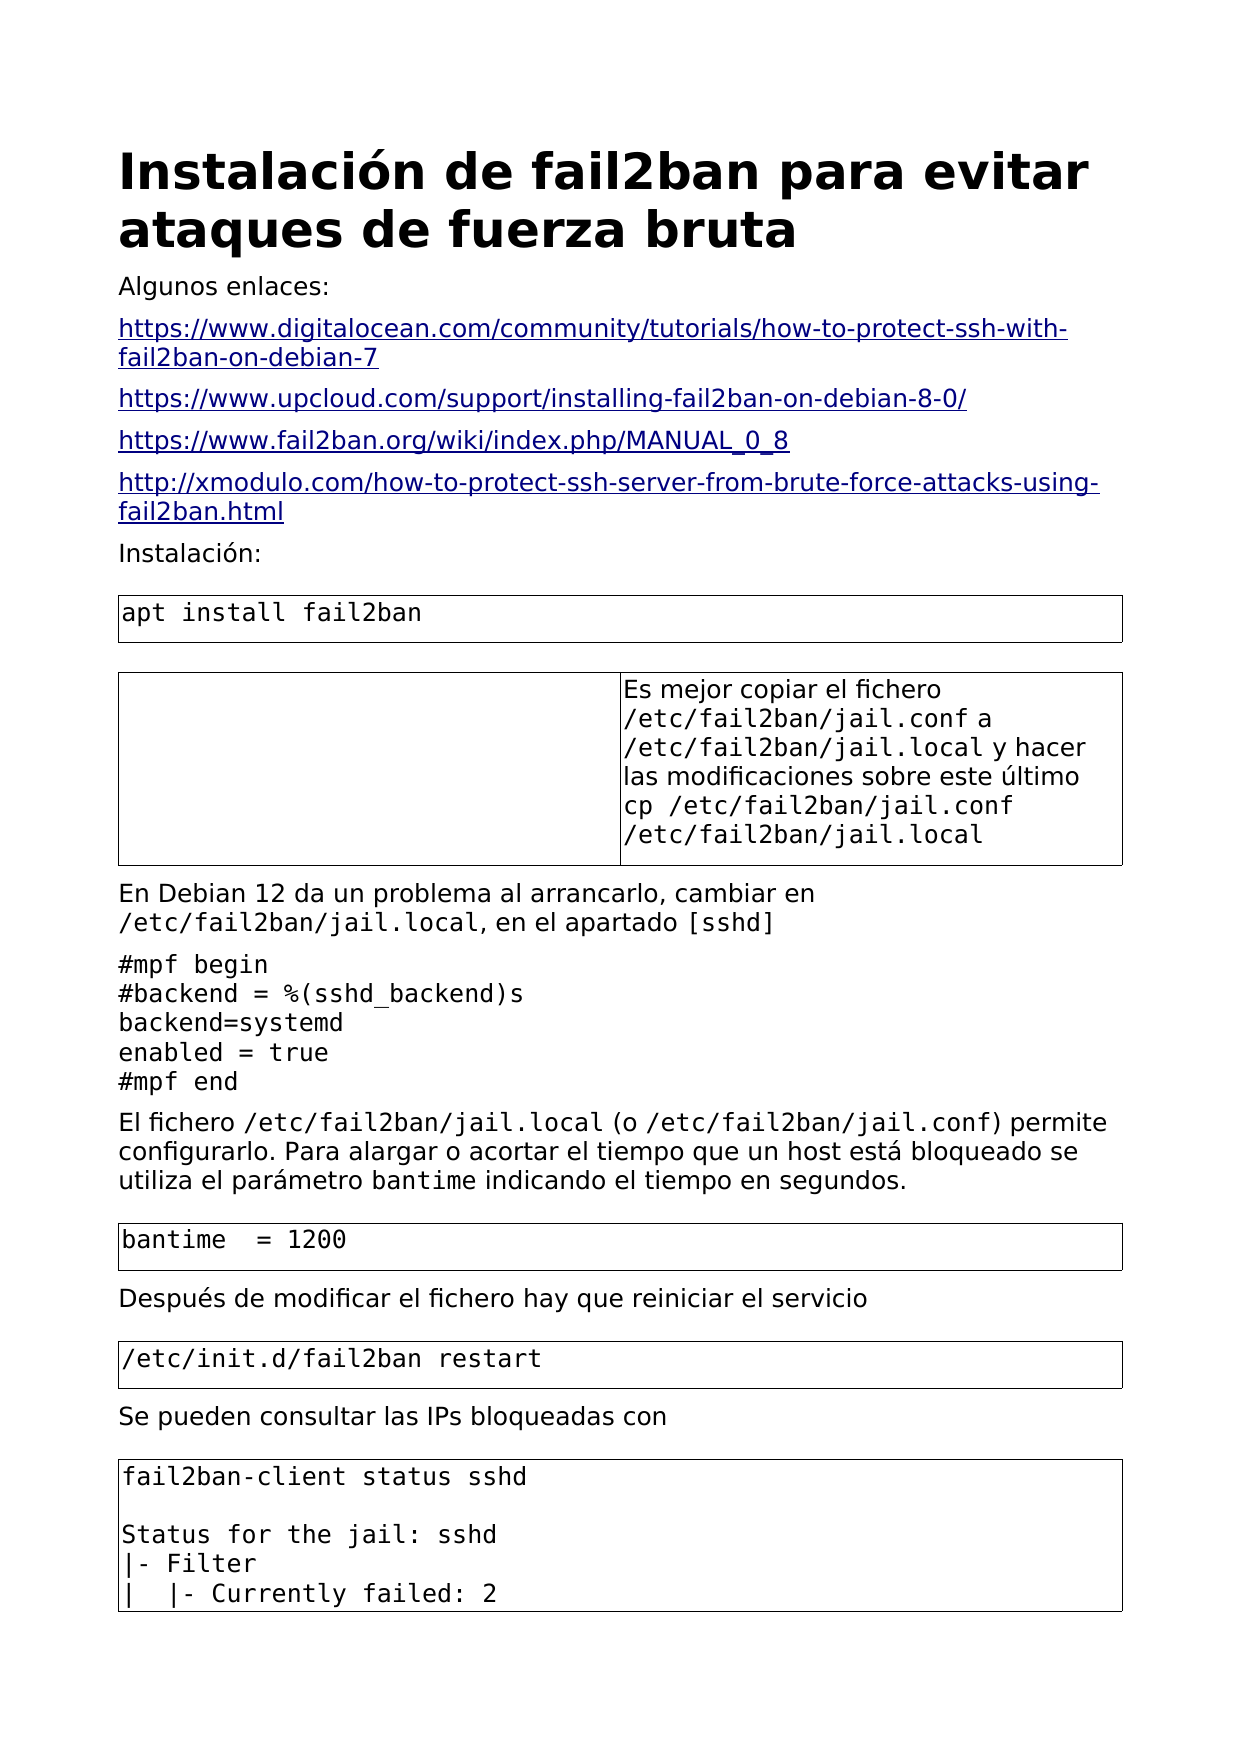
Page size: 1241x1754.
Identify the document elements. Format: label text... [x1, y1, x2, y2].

text Algunos enlaces: [118, 272, 1122, 301]
table_header bantime = 1200 [119, 1224, 1122, 1269]
text http://xmodulo.com/how-to-protect-ssh-server-from-brute-force-attacks-using-fail2ban.html [118, 468, 1122, 526]
subtitle Instalación de fail2ban para evitar ataques de fuerza bruta [118, 143, 1122, 259]
text El fichero /etc/fail2ban/jail.local (o /etc/fail2ban/jail.conf) permite configurarlo. Para alargar o acortar el tiempo que un host está bloqueado se utiliza el parámetro bantime indicando el tiempo en segundos. [118, 1108, 1122, 1195]
text Instalación: [118, 539, 1122, 568]
text En Debian 12 da un problema al arrancarlo, cambiar en /etc/fail2ban/jail.local, en el apartado [sshd] [118, 879, 1122, 938]
text https://www.fail2ban.org/wiki/index.php/MANUAL_0_8 [118, 426, 1122, 455]
table_header apt install fail2ban [119, 596, 1122, 642]
table_header Es mejor copiar el fichero /etc/fail2ban/jail.conf a /etc/fail2ban/jail.local y hacer las modificaciones sobre este último cp /etc/fail2ban/jail.conf /etc/fail2ban/jail.local [621, 673, 1122, 864]
table_header [119, 673, 620, 864]
table_header /etc/init.d/fail2ban restart [119, 1342, 1122, 1388]
text https://www.digitalocean.com/community/tutorials/how-to-protect-ssh-with-fail2ban-on-debian-7 [118, 314, 1122, 372]
text Se pueden consultar las IPs bloqueadas con [118, 1403, 1122, 1432]
text https://www.upcloud.com/support/installing-fail2ban-on-debian-8-0/ [118, 384, 1122, 414]
text #mpf begin #backend = %(sshd_backend)s backend=systemd enabled = true #mpf end [118, 950, 1122, 1096]
text Después de modificar el fichero hay que reiniciar el servicio [118, 1284, 1122, 1313]
table_header fail2ban-client status sshd Status for the jail: sshd |- Filter | |- Currently failed: 2 [119, 1460, 1122, 1611]
